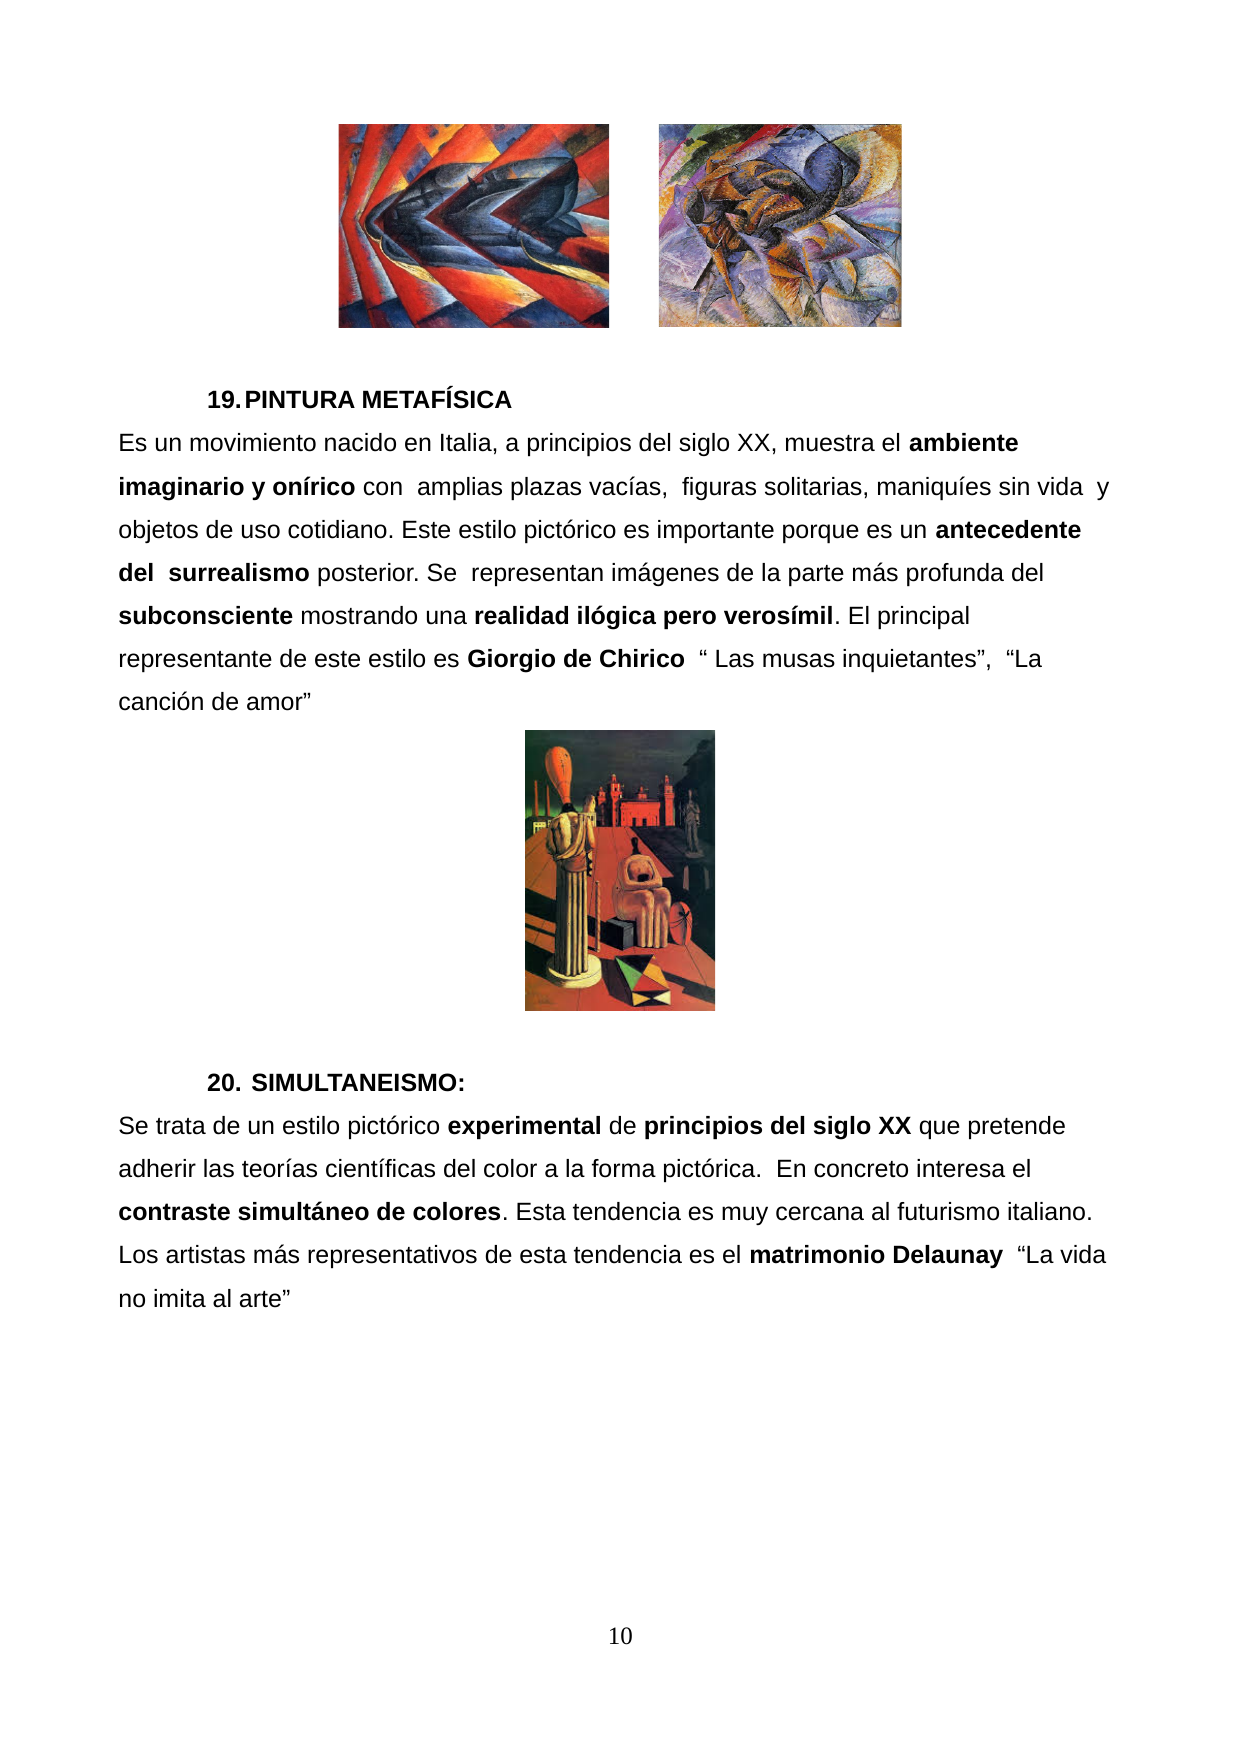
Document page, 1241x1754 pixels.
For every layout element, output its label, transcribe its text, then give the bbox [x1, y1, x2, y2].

list SIMULTANEISMO: [207, 1068, 1122, 1097]
text Es un movimiento nacido en Italia, a principios del siglo XX, muestra el ambiente imaginario y onírico con amplias plazas vacías, figuras solitarias, maniquíes sin vida y objetos de uso cotidiano. Este estilo pictórico es importante porque es un antecedente del surrealismo posterior. Se representan imágenes de la parte más profunda del subconsciente mostrando una realidad ilógica pero verosímil. El principal representante de este estilo es Giorgio de Chirico “ Las musas inquietantes”, “La canción de amor” [118, 428, 1122, 716]
text Se trata de un estilo pictórico experimental de principios del siglo XX que pretende adherir las teorías científicas del color a la forma pictórica. En concreto interesa el contraste simultáneo de colores. Esta tendencia es muy cercana al futurismo italiano. Los artistas más representativos de esta tendencia es el matrimonio Delaunay “La vida no imita al arte” [118, 1111, 1122, 1312]
list PINTURA METAFÍSICA [207, 385, 1122, 414]
